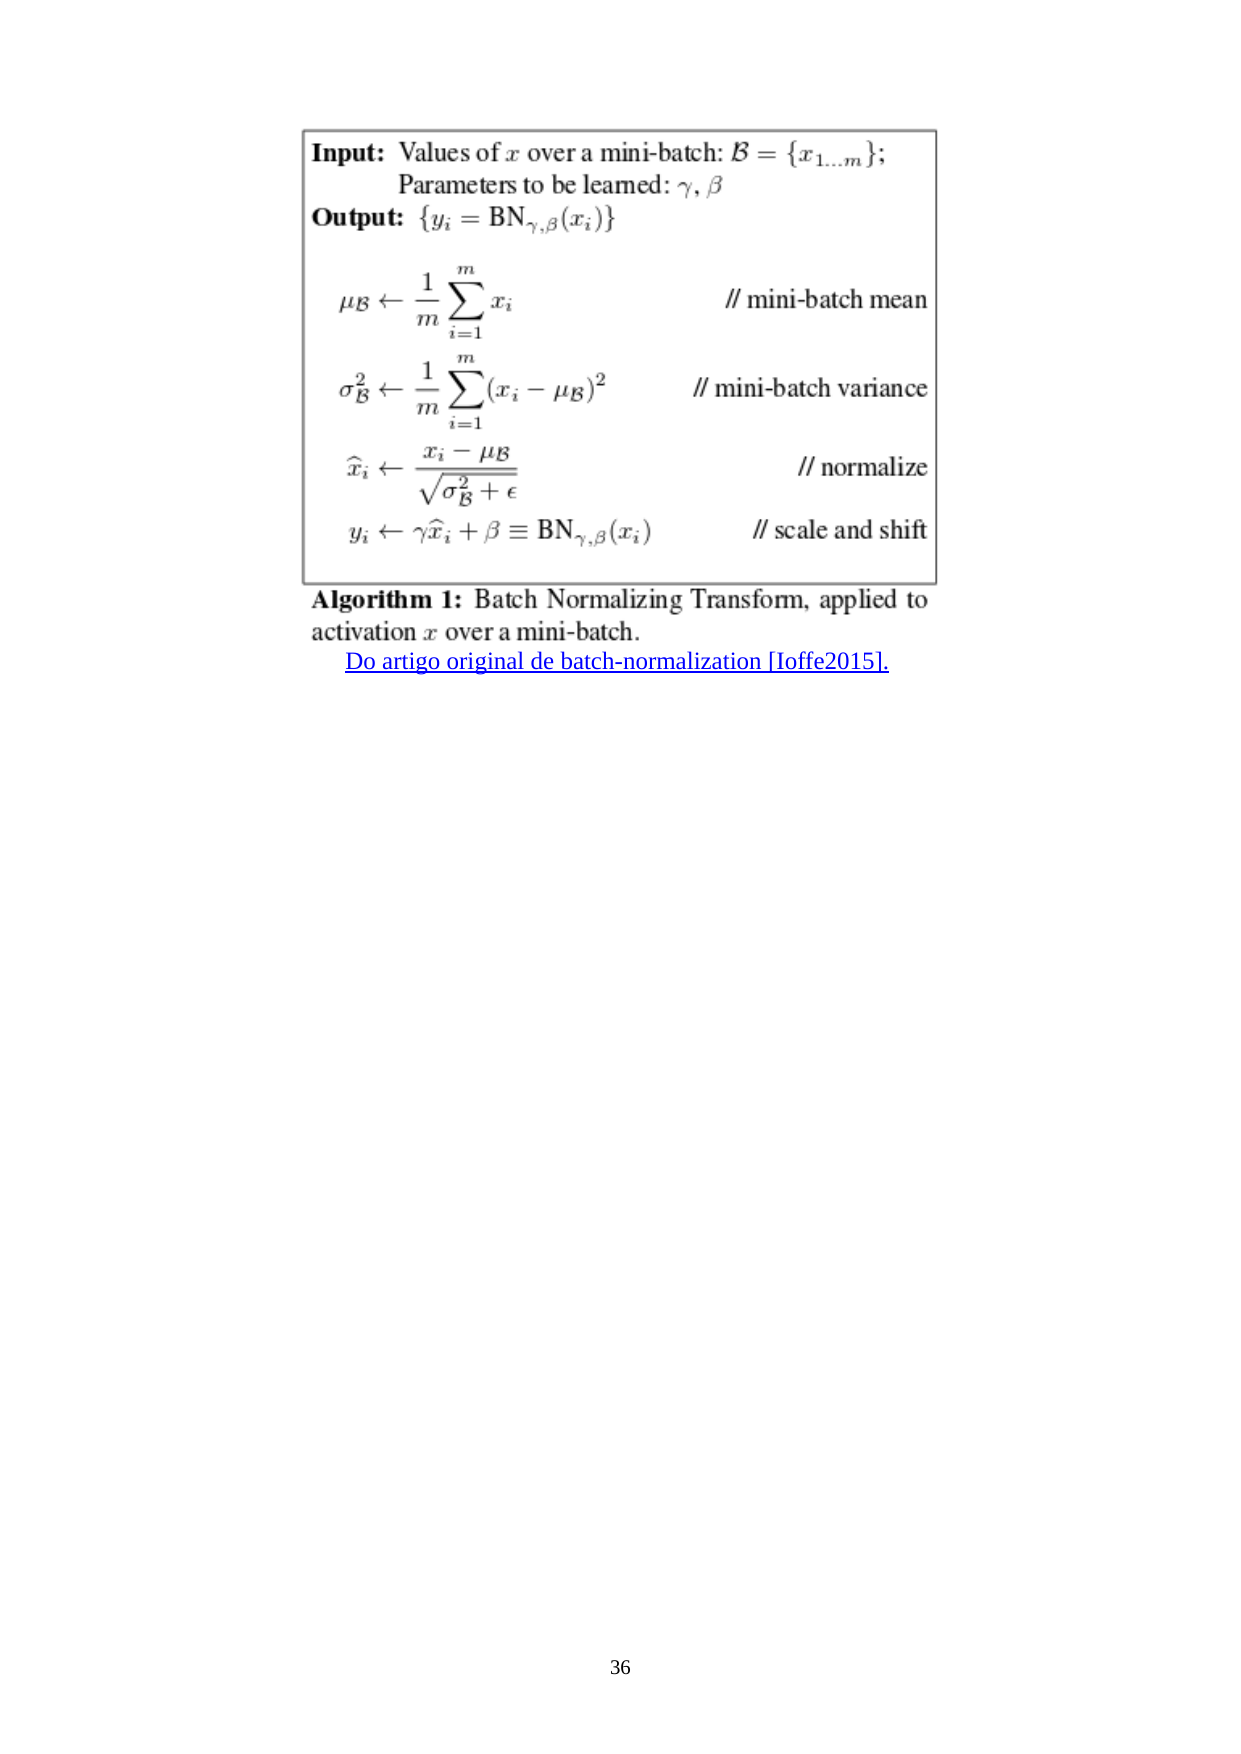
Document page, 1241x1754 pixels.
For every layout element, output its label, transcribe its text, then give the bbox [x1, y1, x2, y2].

picture [294, 118, 947, 647]
text Do artigo original de batch-normalization [Ioffe2015]. [118, 646, 1122, 675]
